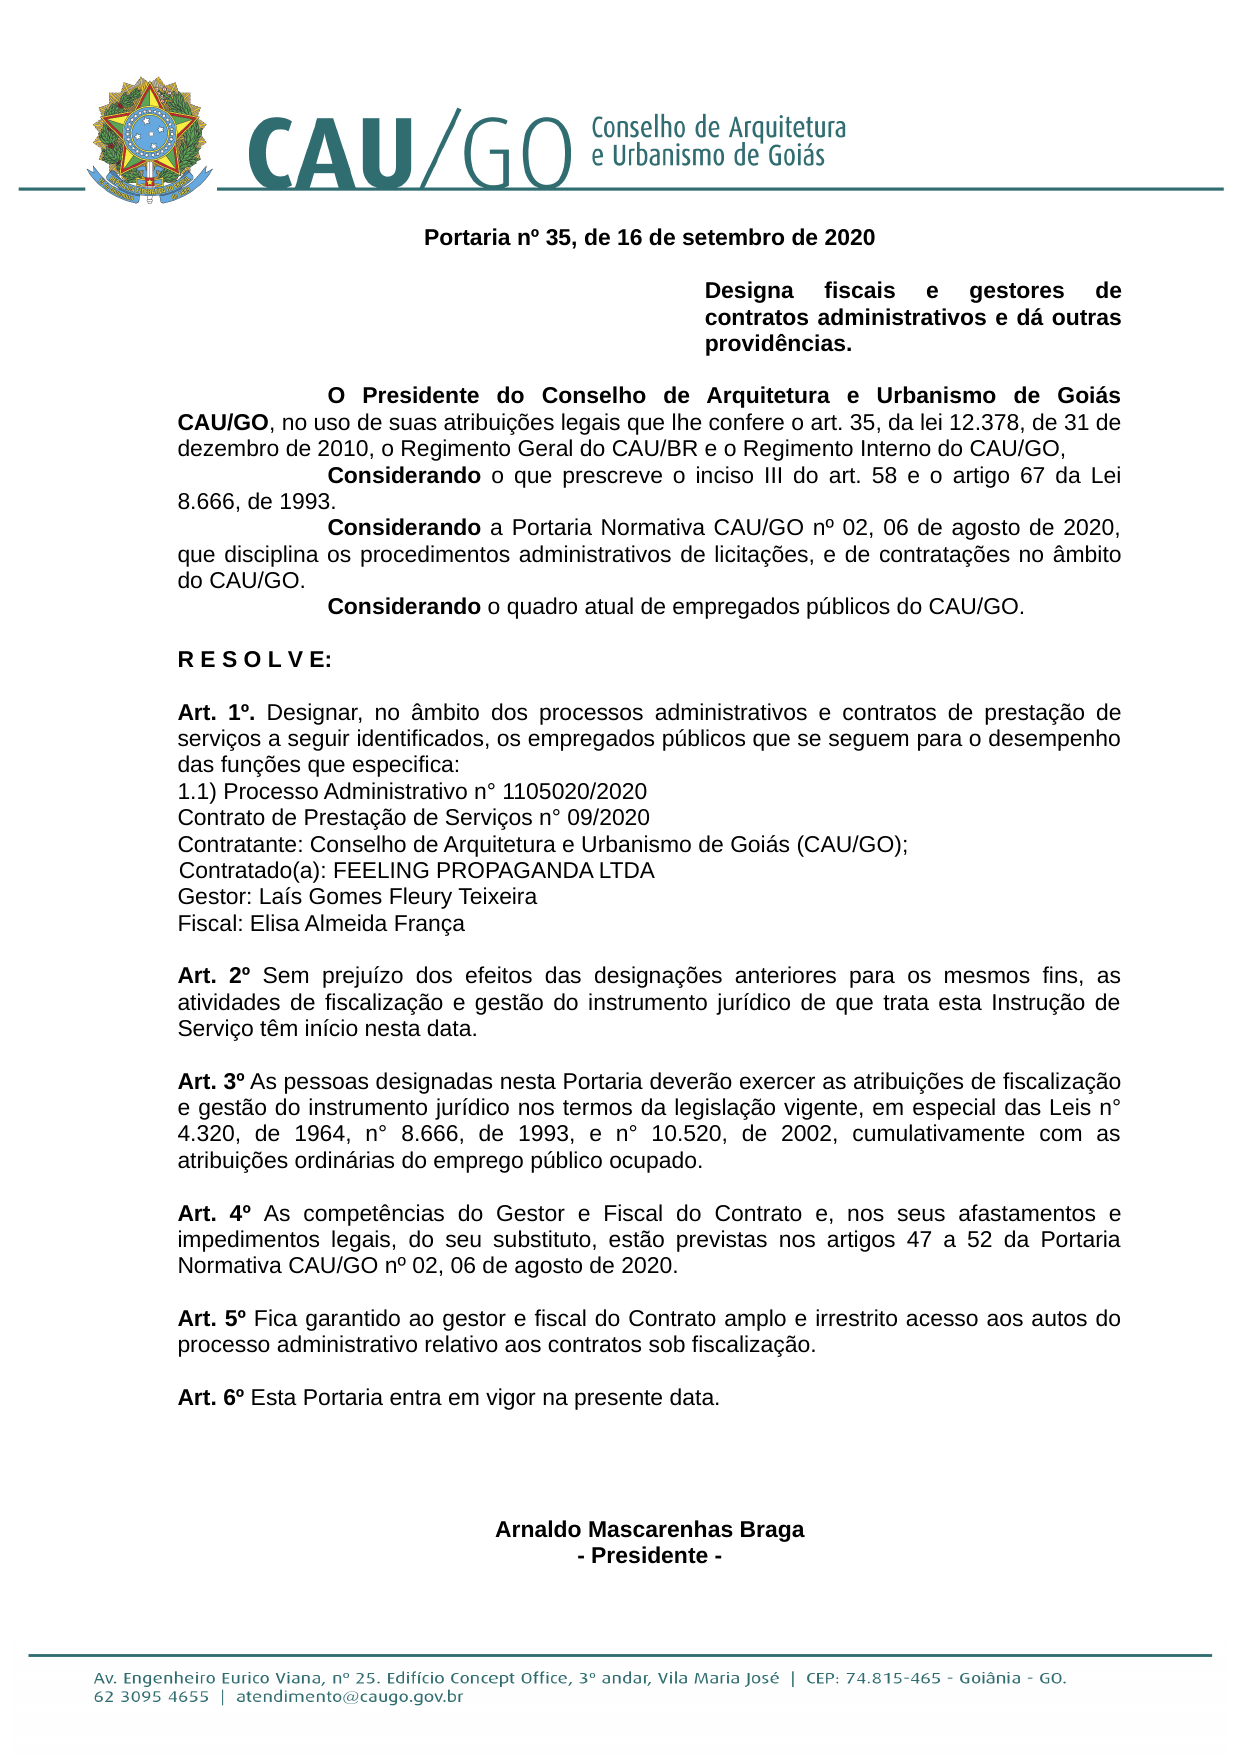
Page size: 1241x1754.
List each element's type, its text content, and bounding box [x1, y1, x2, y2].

text Contratante: Conselho de Arquitetura e Urbanismo de Goiás (CAU/GO); [177, 831, 1122, 857]
text Contrato de Prestação de Serviços n° 09/2020 [177, 804, 1122, 831]
text Contratado(a): FEELING PROPAGANDA LTDA [179, 857, 1122, 883]
text Considerando o quadro atual de empregados públicos do CAU/GO. [177, 593, 1122, 620]
text Arnaldo Mascarenhas Braga [177, 1516, 1122, 1542]
text R E S O L V E: [177, 646, 1122, 672]
text Considerando o que prescreve o inciso III do art. 58 e o artigo 67 da Lei 8.666, de 1993. [177, 462, 1122, 514]
text Art. 5º Fica garantido ao gestor e fiscal do Contrato amplo e irrestrito acesso aos autos do processo administrativo relativo aos contratos sob fiscalização. [177, 1305, 1122, 1358]
text Fiscal: Elisa Almeida França [177, 909, 1122, 936]
text O Presidente do Conselho de Arquitetura e Urbanismo de Goiás CAU/GO, no uso de suas atribuições legais que lhe confere o art. 35, da lei 12.378, de 31 de dezembro de 2010, o Regimento Geral do CAU/BR e o Regimento Interno do CAU/GO, [177, 382, 1122, 462]
text Art. 1º. Designar, no âmbito dos processos administrativos e contratos de prestação de serviços a seguir identificados, os empregados públicos que se seguem para o desempenho das funções que especifica: [177, 699, 1122, 778]
text 1.1) Processo Administrativo n° 1105020/2020 [177, 778, 1122, 804]
text - Presidente - [177, 1542, 1122, 1568]
text Considerando a Portaria Normativa CAU/GO nº 02, 06 de agosto de 2020, que disciplina os procedimentos administrativos de licitações, e de contratações no âmbito do CAU/GO. [177, 514, 1122, 593]
text Art. 3º As pessoas designadas nesta Portaria deverão exercer as atribuições de fiscalização e gestão do instrumento jurídico nos termos da legislação vigente, em especial das Leis n° 4.320, de 1964, n° 8.666, de 1993, e n° 10.520, de 2002, cumulativamente com as atribuições ordinárias do emprego público ocupado. [177, 1068, 1122, 1173]
text Art. 6º Esta Portaria entra em vigor na presente data. [177, 1384, 1122, 1410]
text Portaria nº 35, de 16 de setembro de 2020 [177, 224, 1122, 251]
text Art. 4º As competências do Gestor e Fiscal do Contrato e, nos seus afastamentos e impedimentos legais, do seu substituto, estão previstas nos artigos 47 a 52 da Portaria Normativa CAU/GO nº 02, 06 de agosto de 2020. [177, 1199, 1122, 1278]
text Gestor: Laís Gomes Fleury Teixeira [177, 883, 1122, 909]
text Art. 2º Sem prejuízo dos efeitos das designações anteriores para os mesmos fins, as atividades de fiscalização e gestão do instrumento jurídico de que trata esta Instrução de Serviço têm início nesta data. [177, 962, 1122, 1041]
text Designa fiscais e gestores de contratos administrativos e dá outras providências. [704, 277, 1122, 356]
